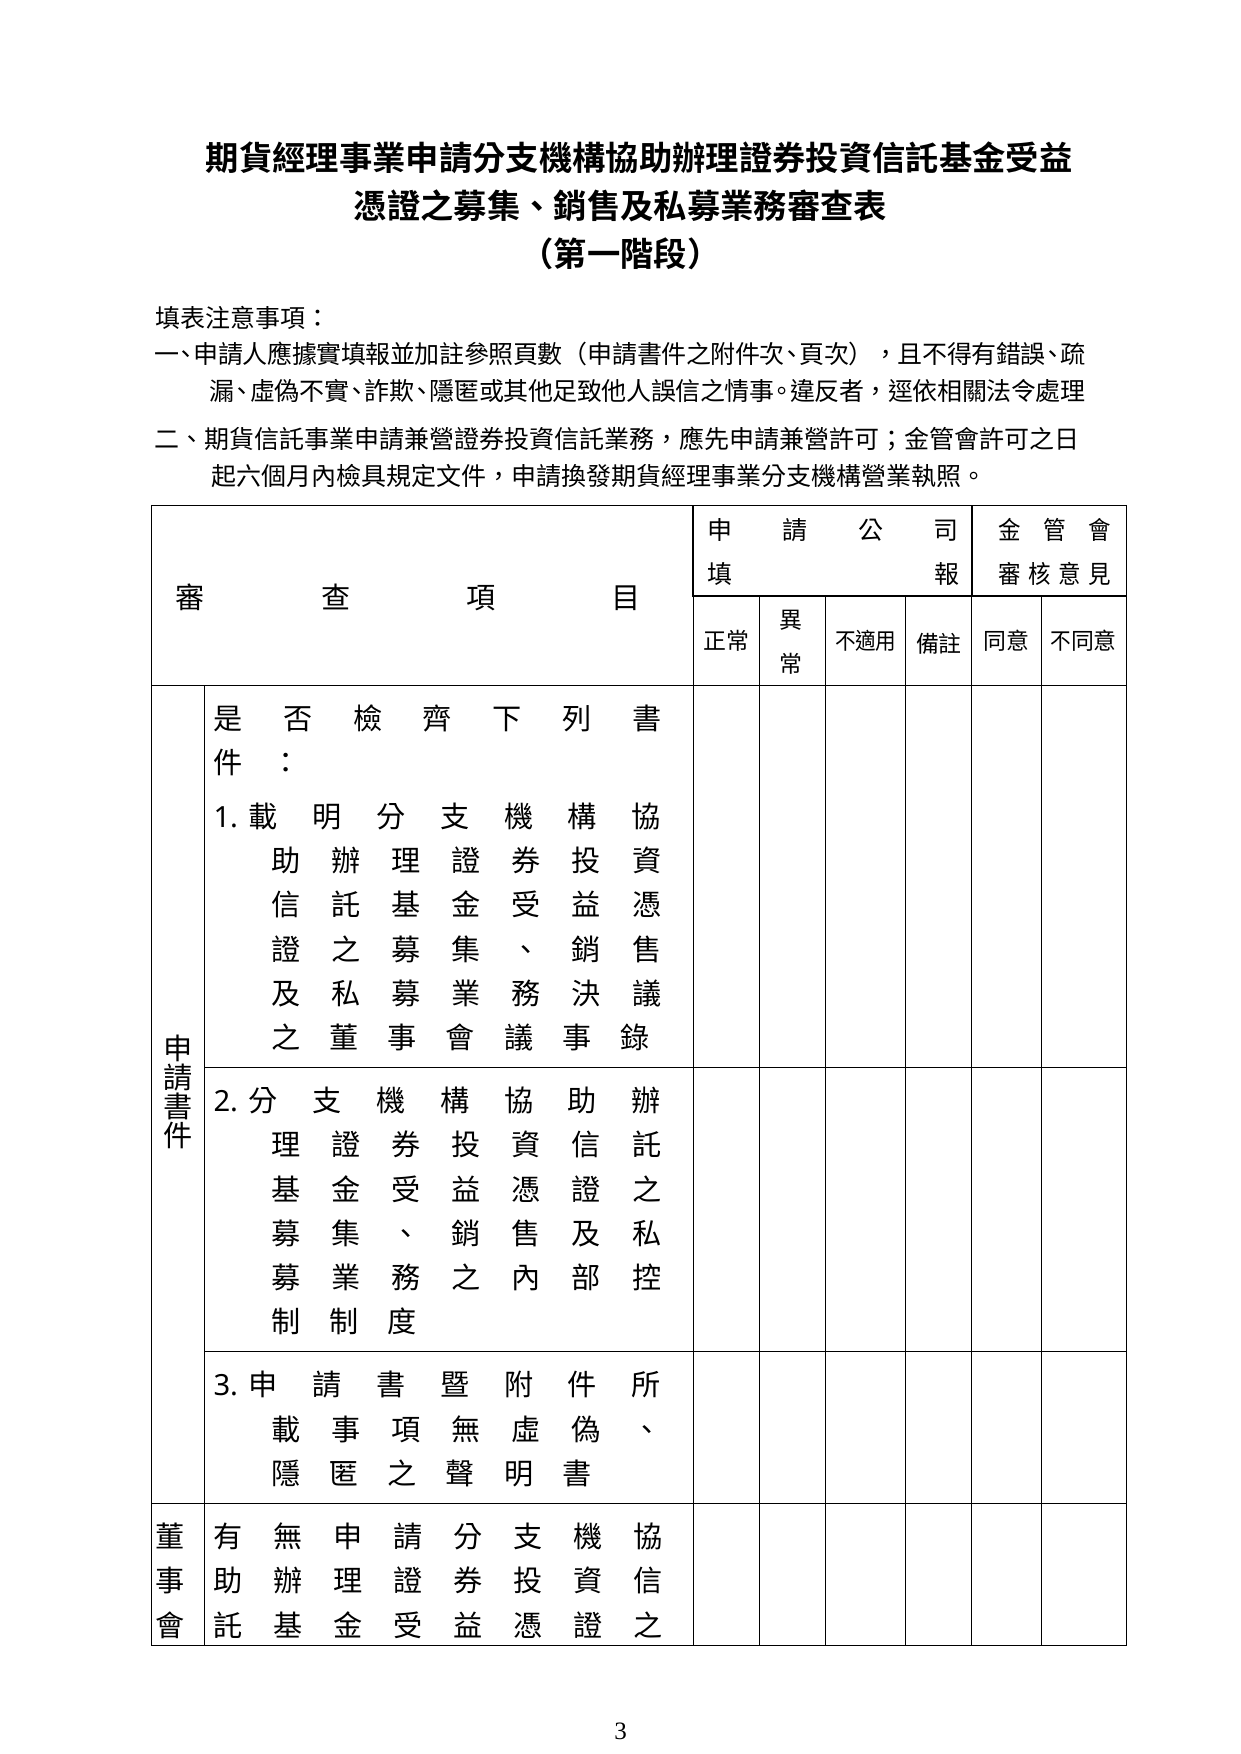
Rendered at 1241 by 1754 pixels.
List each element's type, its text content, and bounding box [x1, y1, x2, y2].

table_cell [760, 1068, 825, 1351]
table_cell 正常 [694, 597, 759, 685]
table_cell [826, 1352, 905, 1503]
table_cell [972, 1068, 1041, 1351]
table_header 審 查 項 目 [152, 506, 693, 685]
table_cell [694, 1504, 759, 1645]
table_cell [1042, 686, 1126, 1067]
table_cell [760, 1352, 825, 1503]
text 期貨經理事業申請分支機構協助辦理證券投資信託基金受益憑證之募集、銷售及私募業務審查表 [155, 132, 1085, 228]
table_cell [1042, 1068, 1126, 1351]
table_cell [906, 1068, 971, 1351]
table_cell [906, 686, 971, 1067]
table_cell 是否檢齊下列書件： 1.載明分支機構協助辦理證券投資信託基金受益憑證之募集、銷售及私募業務決議之董事會議事錄 [205, 686, 693, 1067]
table_cell 不適用 [826, 597, 905, 685]
table_cell 董事會 [152, 1504, 204, 1645]
table_cell 申請書件 [152, 686, 204, 1503]
table_header 金管會 審核意見 [973, 506, 1126, 595]
text 填表注意事項： [155, 298, 1085, 335]
table_cell [760, 686, 825, 1067]
table_cell [972, 1504, 1041, 1645]
table_cell [694, 1352, 759, 1503]
table_cell [694, 1068, 759, 1351]
table_cell [826, 686, 905, 1067]
table_cell 異常 [760, 597, 825, 685]
table_cell [826, 1068, 905, 1351]
table_cell 備註 [906, 597, 971, 685]
table_cell [972, 686, 1041, 1067]
table_cell [694, 686, 759, 1067]
table_cell 3.申請書暨附件所載事項無虛偽、隱匿之聲明書 [205, 1352, 693, 1503]
table_cell [1042, 1504, 1126, 1645]
table_cell 同意 [972, 597, 1041, 685]
text （第一階段） [155, 228, 1085, 276]
table_header 申 請 公 司 填 報 [694, 506, 971, 595]
table_cell [1042, 1352, 1126, 1503]
table_cell 2.分支機構協助辦理證券投資信託基金受益憑證之募集、銷售及私募業務之內部控制制度 [205, 1068, 693, 1351]
table_cell [826, 1504, 905, 1645]
table_cell [906, 1504, 971, 1645]
table_cell 不同意 [1042, 597, 1126, 685]
text 一、申請人應據實填報並加註參照頁數（申請書件之附件次、頁次），且不得有錯誤、疏漏、虛偽不實、詐欺、隱匿或其他足致他人誤信之情事。違反者，逕依相關法令處理。 [154, 335, 1085, 407]
table_cell 有無申請分支機協助辦理證券投資信託基金受益憑證之 [205, 1504, 693, 1645]
text 二、期貨信託事業申請兼營證券投資信託業務，應先申請兼營許可；金管會許可之日起六個月內檢具規定文件，申請換發期貨經理事業分支機構營業執照。 [154, 420, 1085, 492]
table_cell [906, 1352, 971, 1503]
table_cell [760, 1504, 825, 1645]
table_cell [972, 1352, 1041, 1503]
